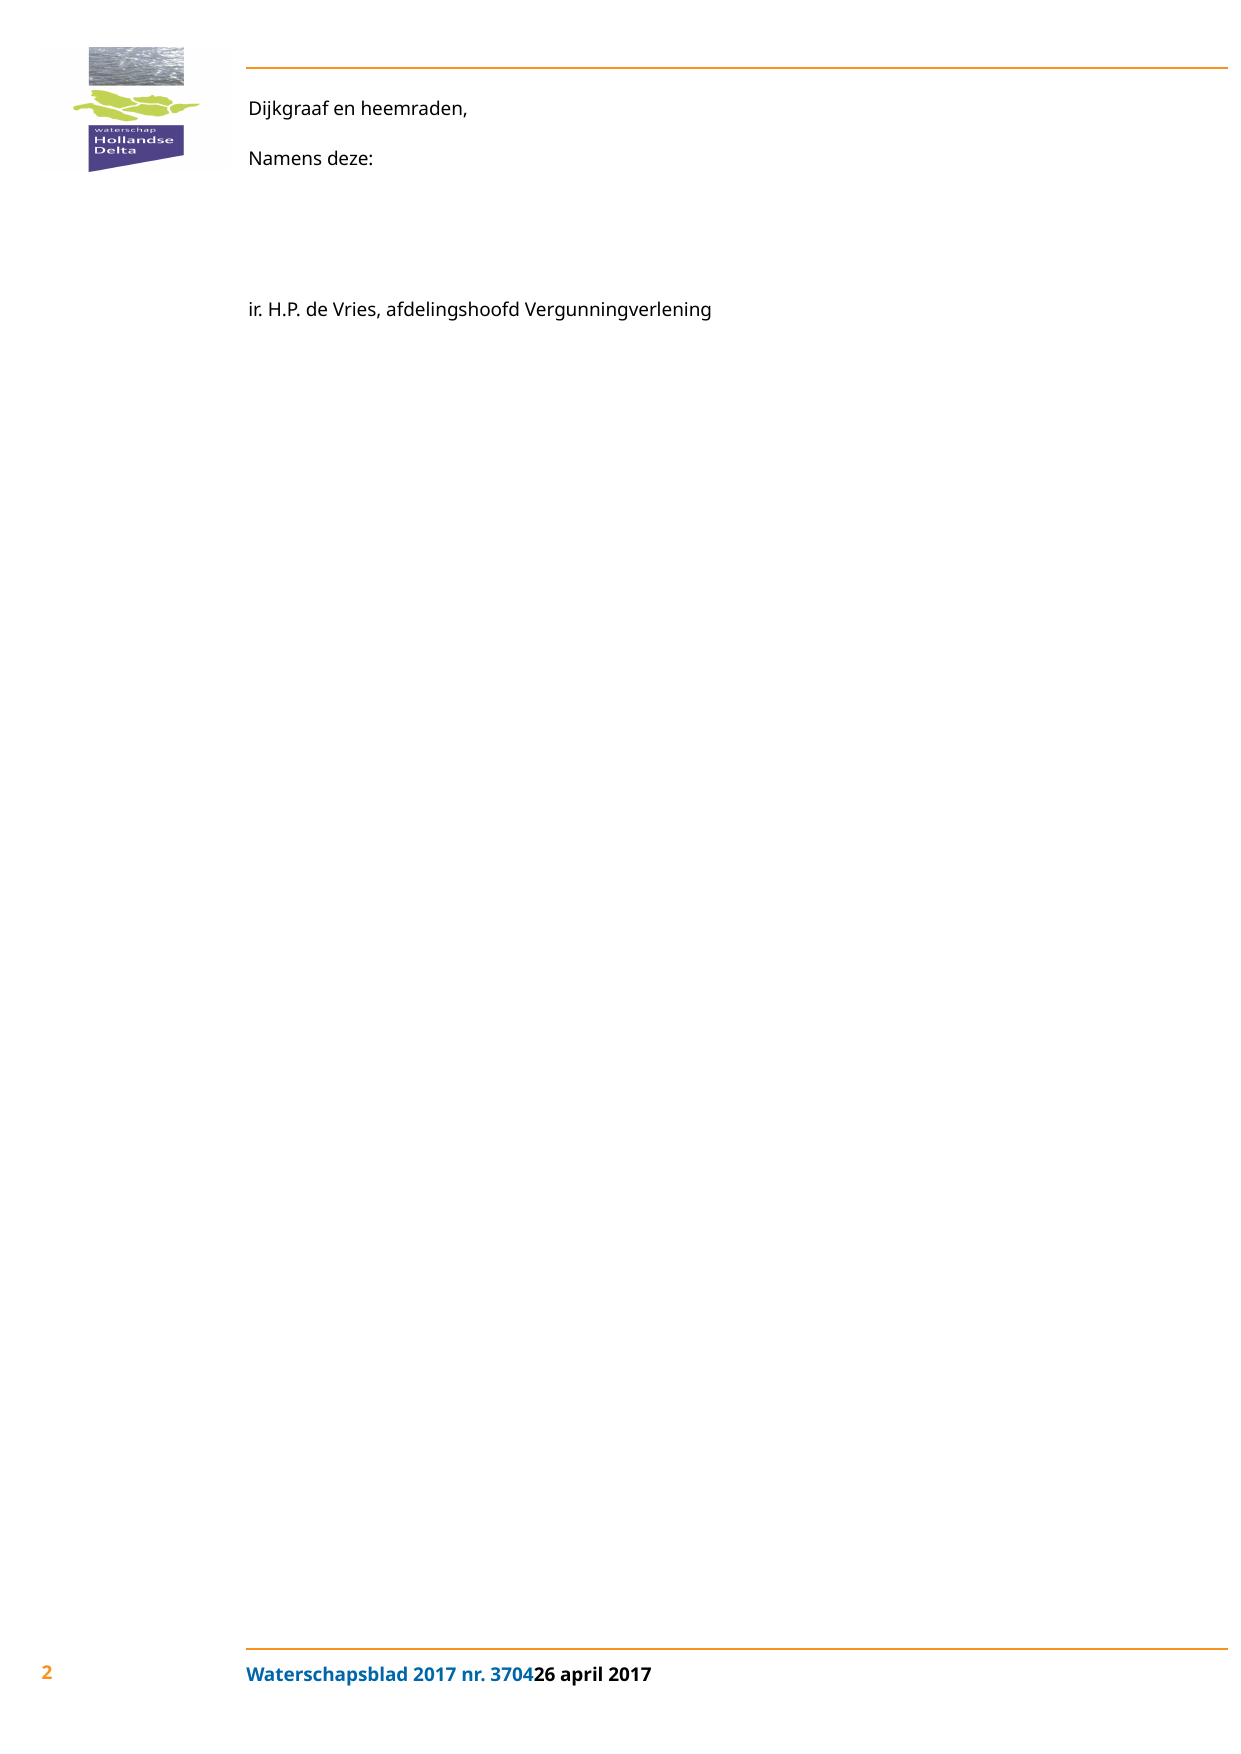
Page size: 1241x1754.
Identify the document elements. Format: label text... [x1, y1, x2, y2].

text Dijkgraaf en heemraden, [248, 95, 1152, 121]
text ­ [248, 196, 1152, 221]
text ir. H.P. de Vries, afdelingshoofd Vergunningverlening [248, 296, 1152, 322]
picture [41, 47, 231, 172]
text Namens deze: [248, 145, 1152, 171]
